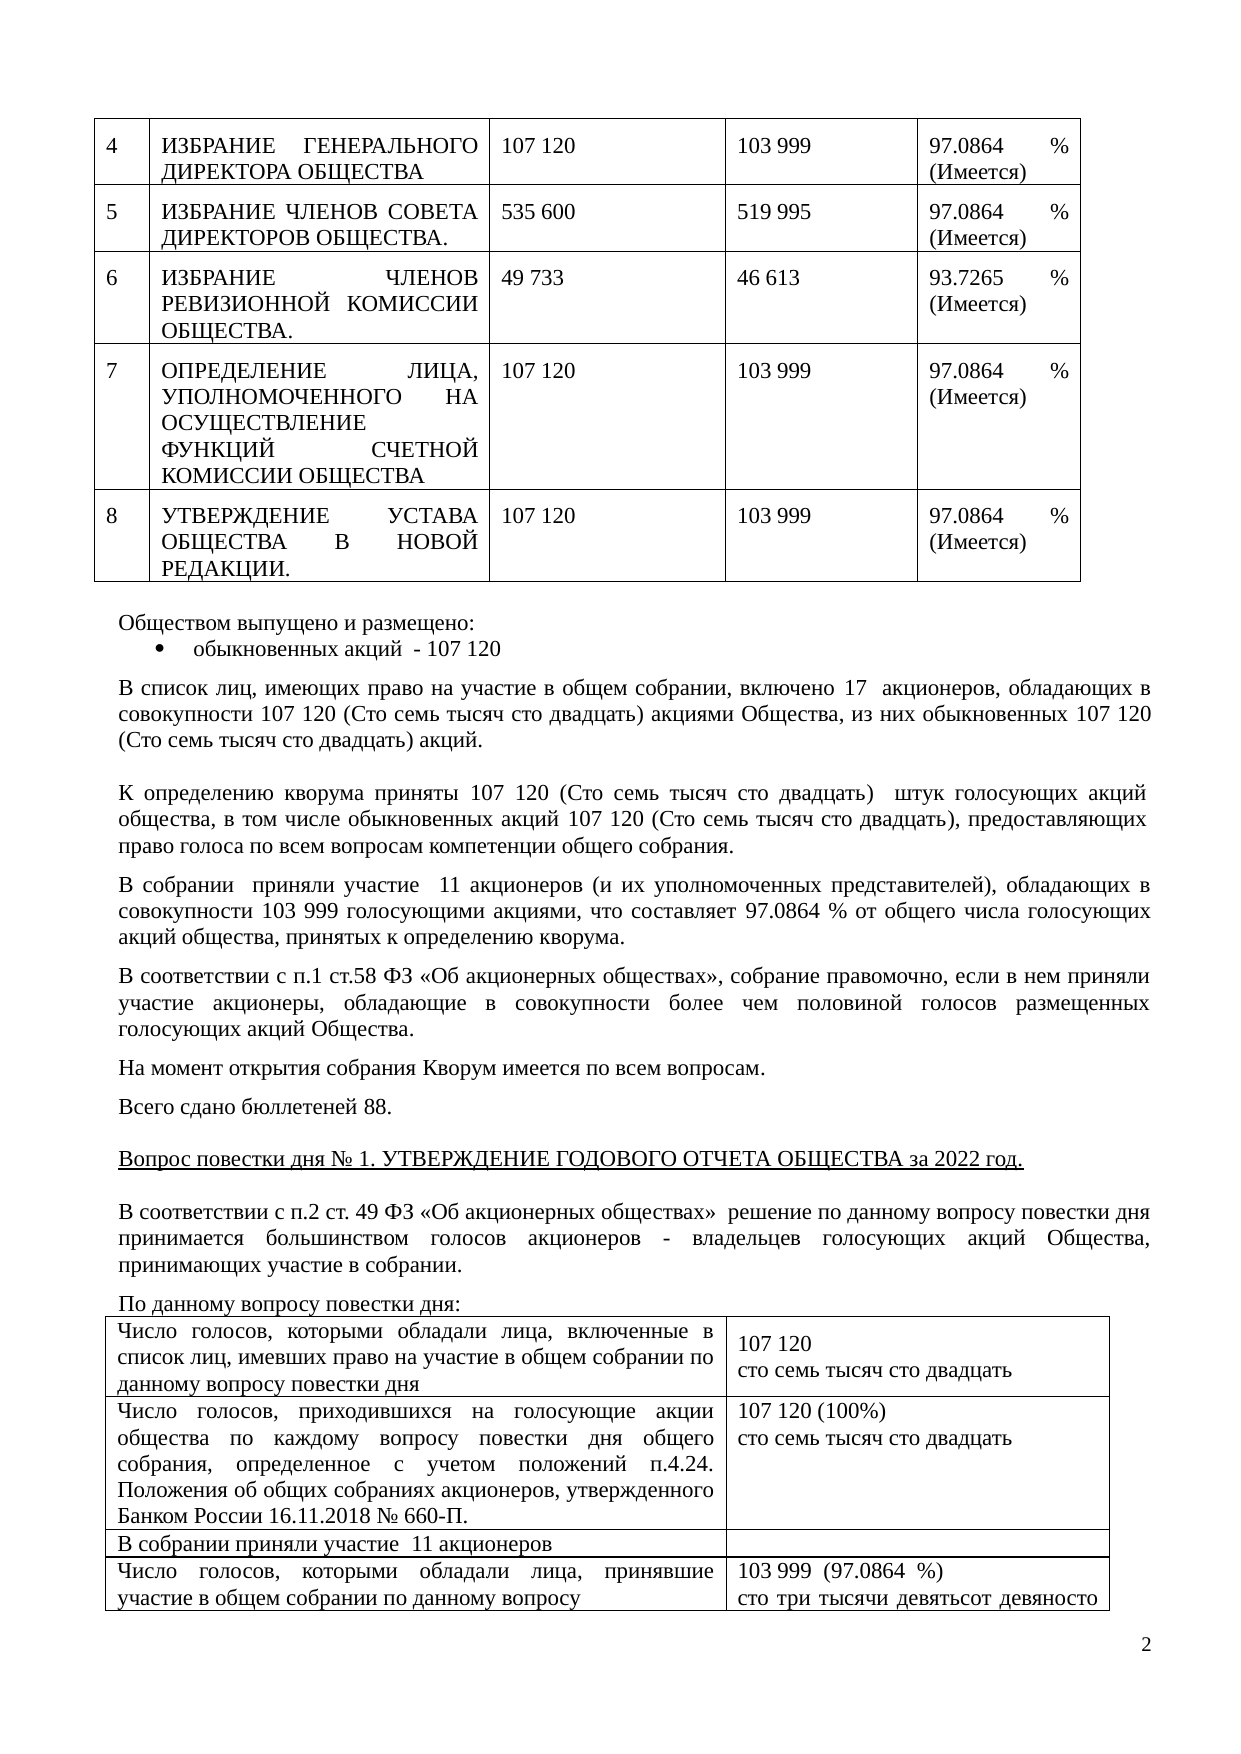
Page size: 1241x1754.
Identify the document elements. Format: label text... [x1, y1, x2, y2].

table_cell 107 120 [490, 344, 725, 488]
table_cell Число голосов, приходившихся на голосующие акции общества по каждому вопросу повестки дня общего собрания, определенное с учетом положений п.4.24. Положения об общих собраниях акционеров, утвержденного Банком России 16.11.2018 № 660-П. [106, 1397, 726, 1529]
table_cell ИЗБРАНИЕ ЧЛЕНОВ СОВЕТА ДИРЕКТОРОВ ОБЩЕСТВА. [150, 185, 489, 251]
text В соответствии с п.1 ст.58 ФЗ «Об акционерных обществах», собрание правомочно, если в нем приняли участие акционеры, обладающие в совокупности более чем половиной голосов размещенных голосующих акций Общества. [118, 962, 1152, 1041]
table_cell 107 120 (100%) сто семь тысяч сто двадцать [727, 1397, 1109, 1529]
table_cell 97.0864 % (Имеется) [918, 344, 1080, 488]
table_cell ОПРЕДЕЛЕНИЕ ЛИЦА, УПОЛНОМОЧЕННОГО НА ОСУЩЕСТВЛЕНИЕ ФУНКЦИЙ СЧЕТНОЙ КОМИССИИ ОБЩЕСТВА [150, 344, 489, 488]
table_cell Число голосов, которыми обладали лица, принявшие участие в общем собрании по данному вопросу [106, 1558, 726, 1610]
list обыкновенных акций - 107 120 [156, 635, 1152, 661]
text В соответствии с п.2 ст. 49 ФЗ «Об акционерных обществах» решение по данному вопросу повестки дня принимается большинством голосов акционеров - владельцев голосующих акций Общества, принимающих участие в собрании. [118, 1198, 1152, 1277]
table_cell 8 [95, 490, 149, 581]
table_cell [727, 1530, 1109, 1556]
table_cell 97.0864 % (Имеется) [918, 185, 1080, 251]
table_header Число голосов, которыми обладали лица, включенные в список лиц, имевших право на участие в общем собрании по данному вопросу повестки дня [106, 1317, 726, 1396]
table_cell УТВЕРЖДЕНИЕ УСТАВА ОБЩЕСТВА В НОВОЙ РЕДАКЦИИ. [150, 490, 489, 581]
text По данному вопросу повестки дня: [118, 1290, 1152, 1316]
text На момент открытия собрания Кворум имеется по всем вопросам. [118, 1054, 1152, 1080]
table_cell ИЗБРАНИЕ ЧЛЕНОВ РЕВИЗИОННОЙ КОМИССИИ ОБЩЕСТВА. [150, 252, 489, 343]
table_header 107 120 сто семь тысяч сто двадцать [727, 1317, 1109, 1396]
table_cell 7 [95, 344, 149, 488]
text Обществом выпущено и размещено: [118, 608, 1152, 635]
table_cell 103 999 [726, 344, 917, 488]
table_cell 93.7265 % (Имеется) [918, 252, 1080, 343]
table_cell 4 [95, 119, 149, 184]
table_cell 103 999 [726, 490, 917, 581]
table_cell 107 120 [490, 119, 725, 184]
text Всего сдано бюллетеней 88. [118, 1093, 1152, 1119]
table_cell 535 600 [490, 185, 725, 251]
table_cell 107 120 [490, 490, 725, 581]
table_cell 6 [95, 252, 149, 343]
text К определению кворума приняты 107 120 (Сто семь тысяч сто двадцать) штук голосующих акций общества, в том числе обыкновенных акций 107 120 (Сто семь тысяч сто двадцать), предоставляющих право голоса по всем вопросам компетенции общего собрания. [118, 779, 1147, 858]
table_cell 103 999 [726, 119, 917, 184]
table_cell 519 995 [726, 185, 917, 251]
table_cell 103 999 (97.0864 %) сто три тысячи девятьсот девяносто [727, 1558, 1109, 1610]
text Вопрос повестки дня № 1. УТВЕРЖДЕНИЕ ГОДОВОГО ОТЧЕТА ОБЩЕСТВА за 2022 год. [118, 1145, 1152, 1172]
table_cell ИЗБРАНИЕ ГЕНЕРАЛЬНОГО ДИРЕКТОРА ОБЩЕСТВА [150, 119, 489, 184]
table_cell В собрании приняли участие 11 акционеров [106, 1530, 726, 1556]
table_cell 5 [95, 185, 149, 251]
text В собрании приняли участие 11 акционеров (и их уполномоченных представителей), обладающих в совокупности 103 999 голосующими акциями, что составляет 97.0864 % от общего числа голосующих акций общества, принятых к определению кворума. [118, 871, 1152, 950]
table_cell 46 613 [726, 252, 917, 343]
text В список лиц, имеющих право на участие в общем собрании, включено 17 акционеров, обладающих в совокупности 107 120 (Сто семь тысяч сто двадцать) акциями Общества, из них обыкновенных 107 120 (Сто семь тысяч сто двадцать) акций. [118, 674, 1152, 753]
table_cell 97.0864 % (Имеется) [918, 490, 1080, 581]
table_cell 97.0864 % (Имеется) [918, 119, 1080, 184]
table_cell 49 733 [490, 252, 725, 343]
